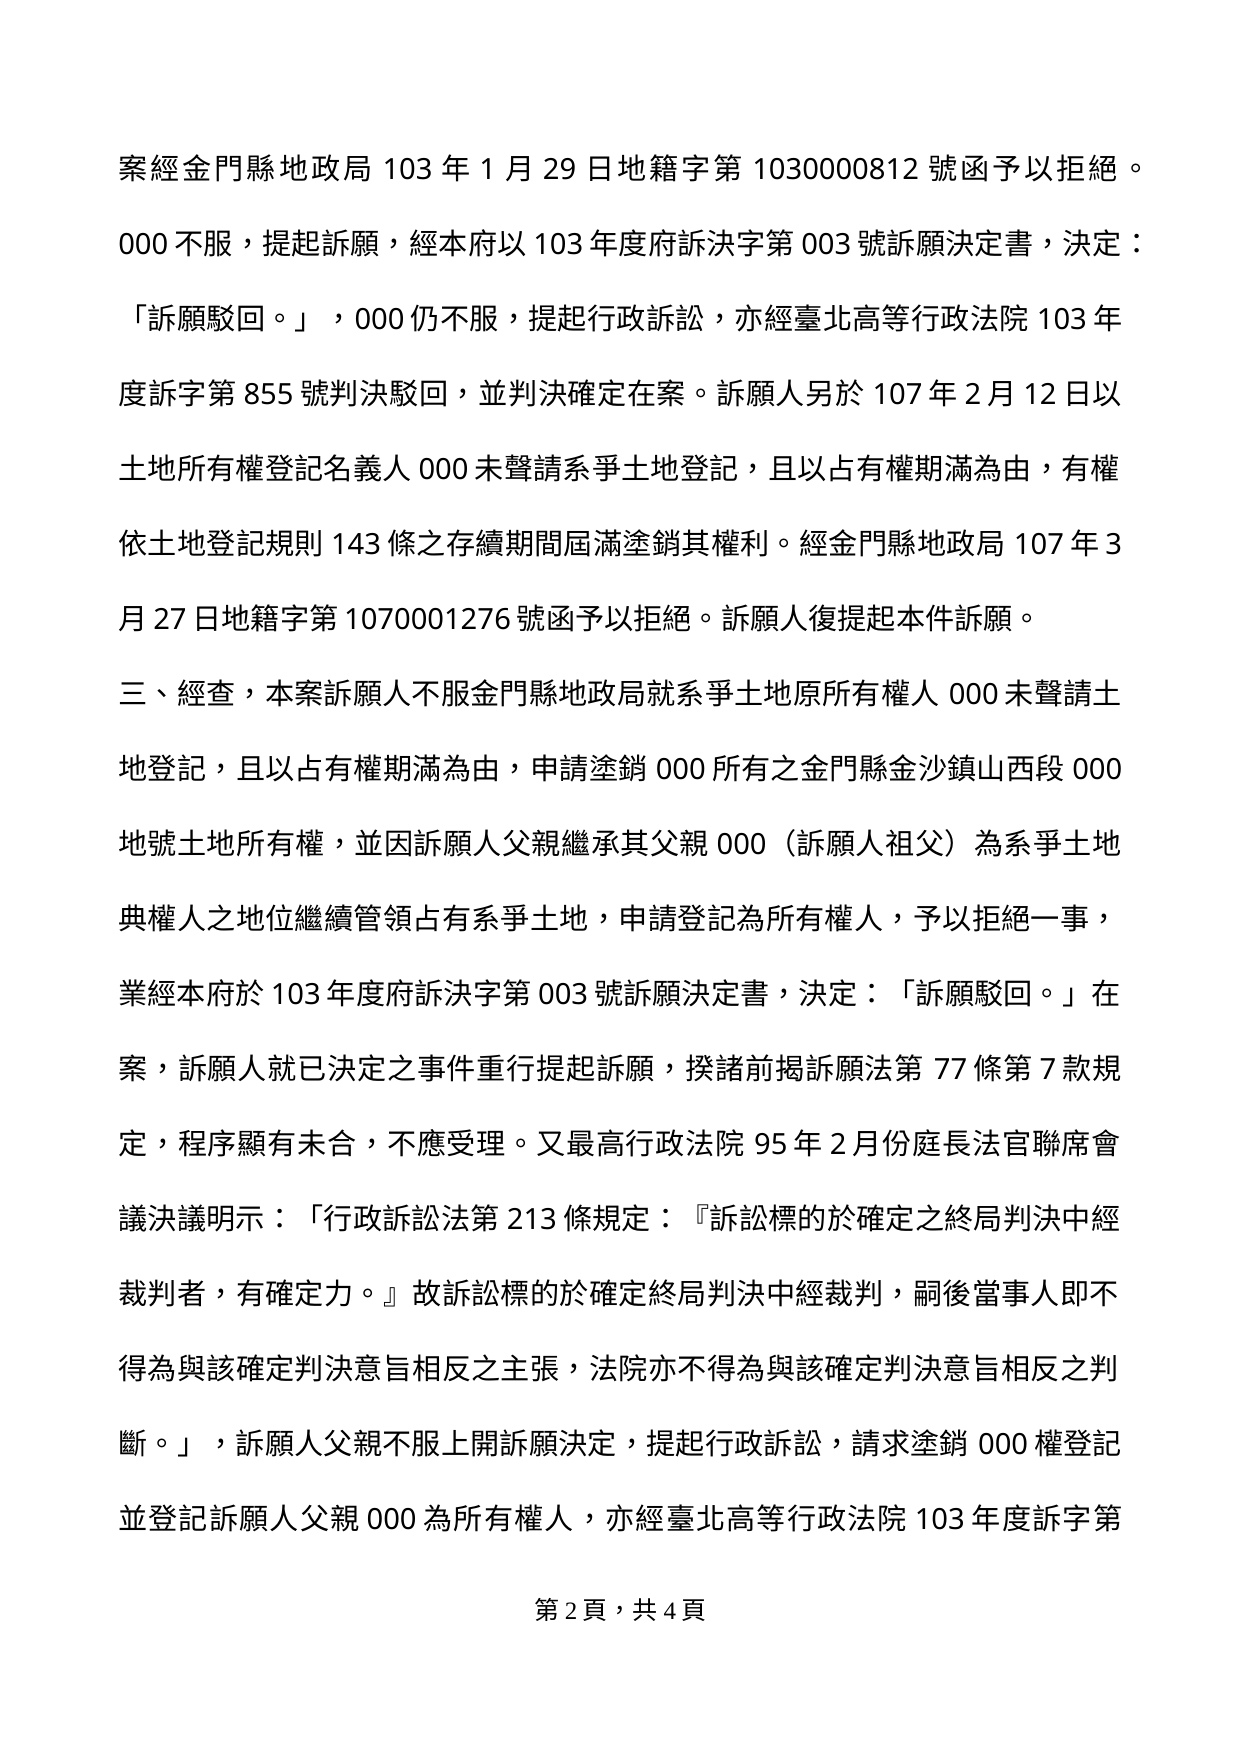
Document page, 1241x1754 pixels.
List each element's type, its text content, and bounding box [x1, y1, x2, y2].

text 三、經查，本案訴願人不服金門縣地政局就系爭土地原所有權人000未聲請土地登記，且以占有權期滿為由，申請塗銷000所有之金門縣金沙鎮山西段000地號土地所有權，並因訴願人父親繼承其父親000（訴願人祖父）為系爭土地典權人之地位繼續管領占有系爭土地，申請登記為所有權人，予以拒絕一事，業經本府於103年度府訴決字第003號訴願決定書，決定：「訴願駁回。」在案，訴願人就已決定之事件重行提起訴願，揆諸前揭訴願法第77條第7款規定，程序顯有未合，不應受理。又最高行政法院95年2月份庭長法官聯席會議決議明示：「行政訴訟法第213條規定：『訴訟標的於確定之終局判決中經裁判者，有確定力。』故訴訟標的於確定終局判決中經裁判，嗣後當事人即不得為與該確定判決意旨相反之主張，法院亦不得為與該確定判決意旨相反之判斷。」，訴願人父親不服上開訴願決定，提起行政訴訟，請求塗銷000權登記並登記訴願人父親000為所有權人，亦經臺北高等行政法院103年度訴字第 [118, 648, 1122, 1548]
text 二、卷查，本件訴願人父親000於103年1月27日以原所有權人000未聲請土地登記，且以占有權期滿為由，申請塗銷000所有之金門縣金沙鎮山西段000地號土地所有權，並因000（訴願人父親）繼承其父親000（訴願人祖父）為系爭土地典權人之地位繼續管領占有系爭土地，申請登記為所有權人，案經金門縣地政局103年1月29日地籍字第1030000812號函予以拒絕。000不服，提起訴願，經本府以103年度府訴決字第003號訴願決定書，決定：「訴願駁回。」，000仍不服，提起行政訴訟，亦經臺北高等行政法院103年度訴字第855號判決駁回，並判決確定在案。訴願人另於107年2月12日以土地所有權登記名義人000未聲請系爭土地登記，且以占有權期滿為由，有權依土地登記規則143條之存續期間屆滿塗銷其權利。經金門縣地政局107年3月27日地籍字第1070001276號函予以拒絕。訴願人復提起本件訴願。 [118, 123, 1122, 648]
